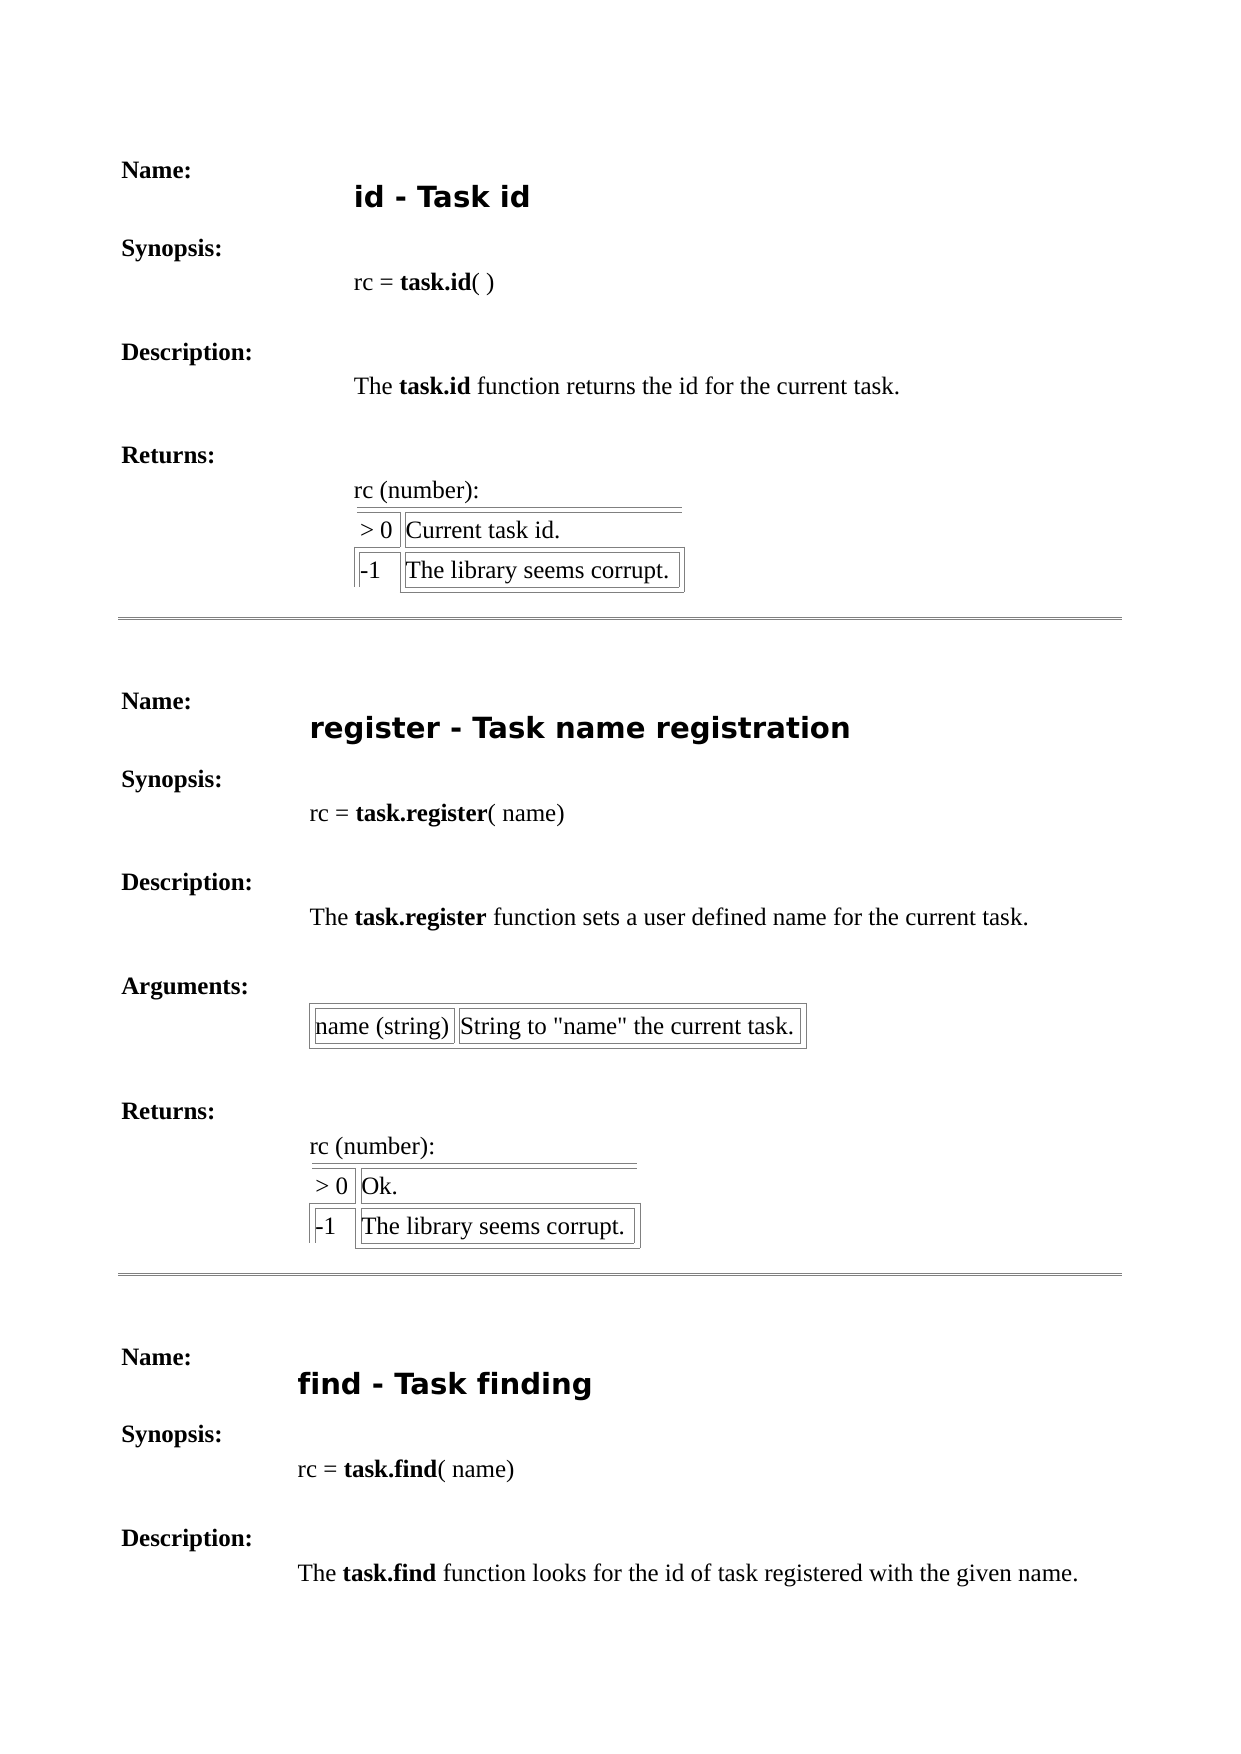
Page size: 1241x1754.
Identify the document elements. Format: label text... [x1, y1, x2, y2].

table_cell -1 [357, 547, 402, 587]
table_cell [306, 830, 1122, 864]
table_cell [118, 265, 351, 299]
table_cell [118, 934, 306, 968]
table_cell The task.register function sets a user defined name for the current task. [306, 899, 1122, 934]
table_header > 0 [312, 1164, 358, 1203]
table_cell [118, 403, 351, 437]
table_cell [118, 1163, 306, 1259]
table_cell rc = task.register( name) [306, 795, 1122, 830]
table_header [807, 1003, 1122, 1043]
table_cell rc = task.find( name) [295, 1451, 1122, 1486]
table_cell [310, 1043, 806, 1048]
table_header name (string) [312, 1004, 457, 1043]
table_header [118, 649, 306, 683]
table_cell [306, 1043, 1122, 1059]
table_cell rc (number): [306, 1128, 1122, 1163]
table_header [306, 1163, 312, 1243]
table_cell [118, 299, 351, 334]
table_cell Synopsis: [118, 1417, 294, 1451]
table_cell [351, 230, 1122, 264]
table_cell [306, 761, 1122, 795]
table_cell [351, 334, 1122, 368]
table_header [295, 1305, 1122, 1339]
table_cell [118, 899, 306, 934]
table_header [306, 649, 1122, 683]
table_cell register - Task name registration [306, 684, 1122, 761]
table_cell [118, 1555, 294, 1589]
table_cell Name: [118, 153, 351, 230]
table_cell [118, 1590, 294, 1624]
table_cell Name: [118, 1339, 294, 1417]
table_cell [118, 368, 351, 403]
table_cell Returns: [118, 1094, 306, 1128]
table_header String to "name" the current task. [457, 1004, 803, 1043]
table_cell [118, 1059, 306, 1093]
table_cell [118, 795, 306, 830]
table_cell Synopsis: [118, 230, 351, 264]
table_cell rc = task.id( ) [351, 265, 1122, 299]
table_cell -1 [312, 1203, 358, 1243]
table_cell [118, 830, 306, 864]
table_cell [118, 507, 351, 603]
table_cell The library seems corrupt. [358, 1203, 637, 1243]
table_cell [306, 1059, 1122, 1093]
table_cell [351, 299, 1122, 334]
table_cell [306, 968, 1122, 1003]
table_header [118, 1305, 294, 1339]
table_cell [351, 438, 1122, 472]
table_cell [118, 1451, 294, 1486]
table_header [351, 507, 357, 587]
table_cell Description: [118, 334, 351, 368]
table_header [118, 118, 351, 153]
table_cell [295, 1520, 1122, 1555]
table_header [637, 1163, 1122, 1243]
table_cell find - Task finding [295, 1339, 1122, 1417]
table_cell [351, 403, 1122, 437]
table_cell The task.find function looks for the id of task registered with the given name. [295, 1555, 1122, 1589]
table_cell id - Task id [351, 153, 1122, 230]
table_cell The task.id function returns the id for the current task. [351, 368, 1122, 403]
table_cell [306, 1243, 1122, 1259]
table_cell Returns: [118, 438, 351, 472]
table_header [351, 118, 1122, 153]
table_header Ok. [358, 1164, 637, 1203]
table_cell Description: [118, 1520, 294, 1555]
table_cell Description: [118, 865, 306, 899]
table_header [682, 507, 1122, 587]
table_cell [118, 1486, 294, 1520]
table_cell rc (number): [351, 472, 1122, 507]
table_cell The library seems corrupt. [403, 547, 682, 587]
table_cell [295, 1590, 1122, 1624]
table_cell Arguments: [118, 968, 306, 1003]
table_header > 0 [357, 508, 402, 547]
table_cell [306, 934, 1122, 968]
table_cell [306, 1094, 1122, 1128]
table_cell [306, 865, 1122, 899]
table_cell [295, 1417, 1122, 1451]
table_cell Synopsis: [118, 761, 306, 795]
table_cell [351, 587, 1122, 603]
table_cell Name: [118, 684, 306, 761]
table_cell [118, 1003, 306, 1059]
table_cell [118, 1128, 306, 1163]
table_cell [118, 472, 351, 507]
table_header Current task id. [403, 508, 682, 547]
table_cell [295, 1486, 1122, 1520]
